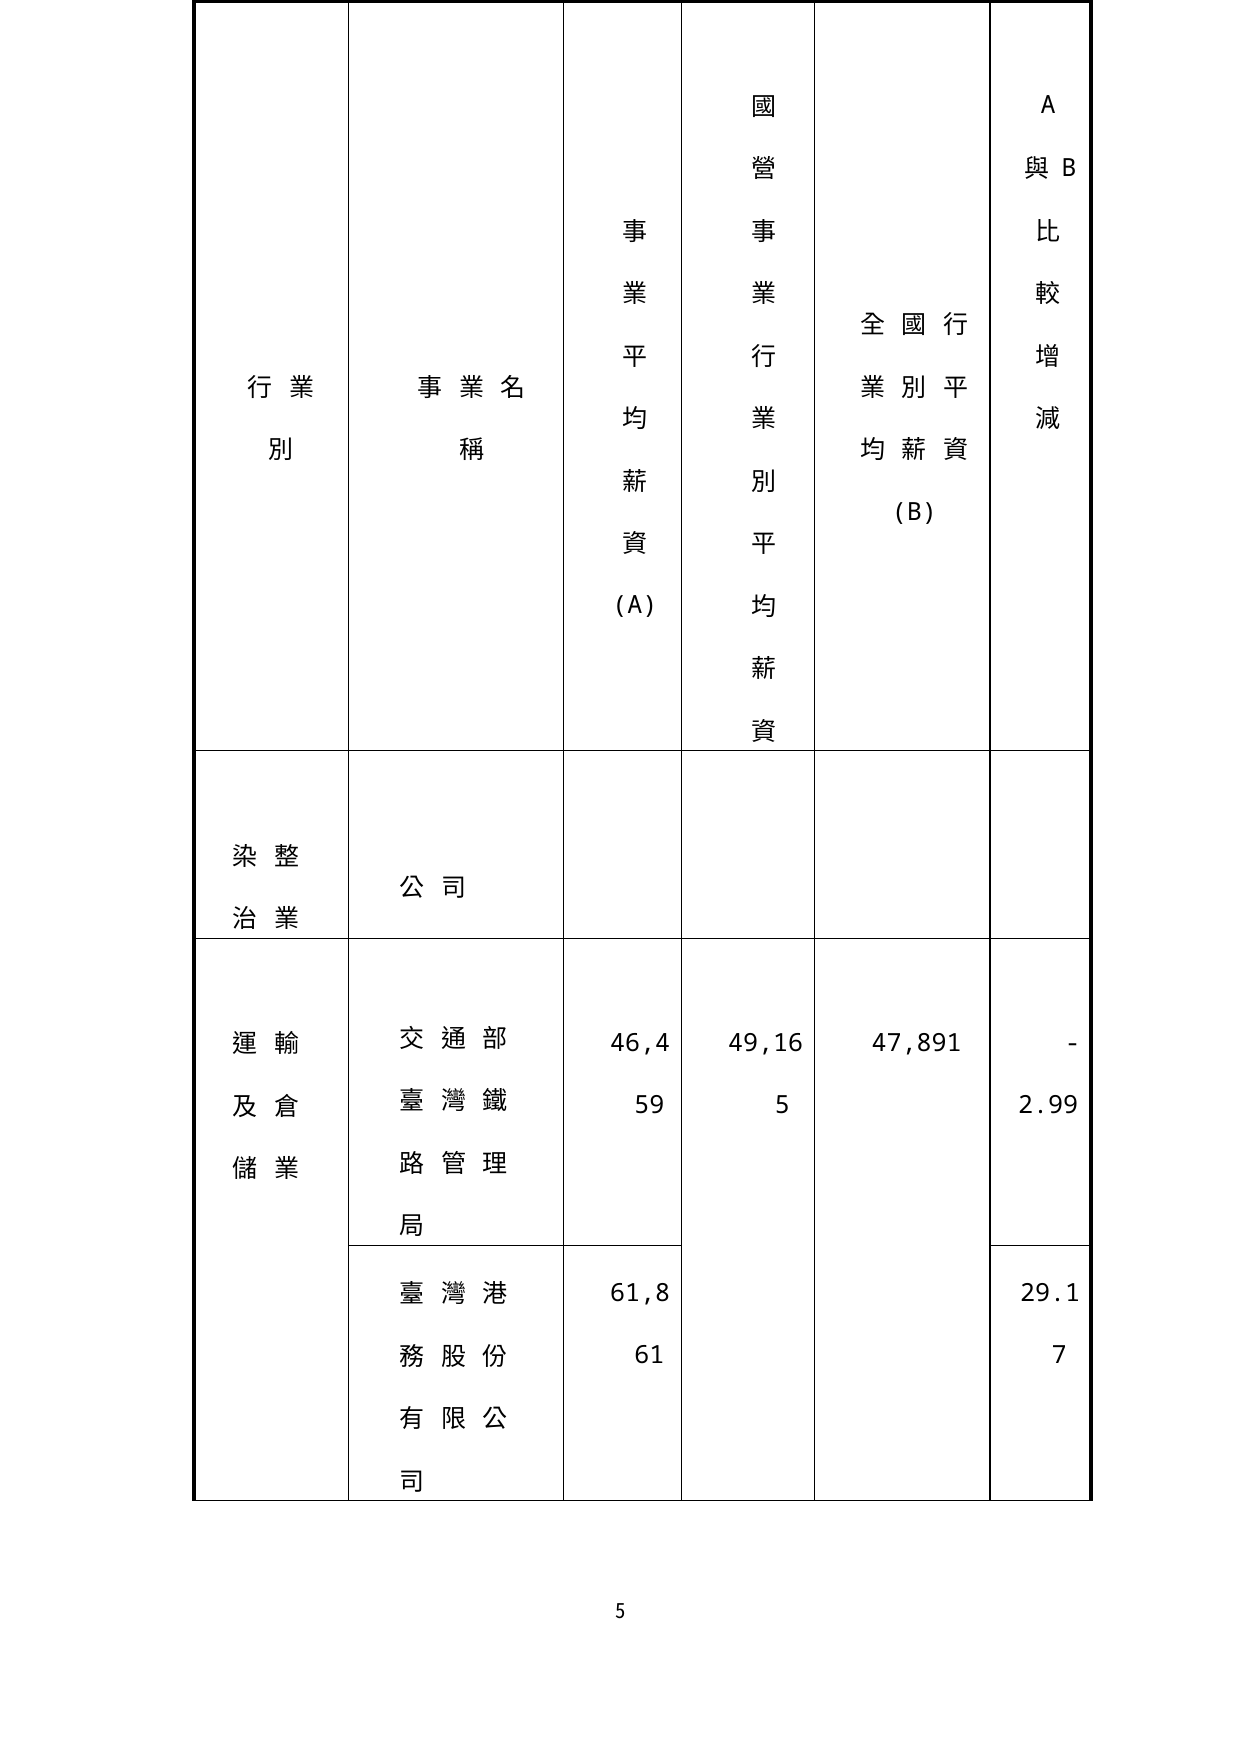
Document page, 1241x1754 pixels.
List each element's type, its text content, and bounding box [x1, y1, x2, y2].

table_cell -2.99 [991, 939, 1089, 1245]
table_cell 46,459 [564, 939, 681, 1245]
table_cell 運輸及倉儲業 [196, 939, 348, 1500]
table_header 國營事業行業別平均薪資 [682, 3, 814, 750]
table_cell 染整治業 [196, 751, 348, 937]
table_header A與B比較增減 [991, 3, 1089, 750]
table_cell 公司 [349, 751, 563, 937]
table_header 事業平均薪資(A) [564, 3, 681, 750]
table_cell [564, 751, 681, 937]
table_cell 29.17 [991, 1246, 1089, 1500]
table_cell 49,165 [682, 939, 814, 1500]
table_header 行業別 [196, 3, 348, 750]
table_cell 61,861 [564, 1246, 681, 1500]
table_cell 臺灣港務股份有限公司 [349, 1246, 563, 1500]
table_cell [991, 751, 1089, 937]
table_cell 47,891 [815, 939, 989, 1500]
table_cell 交通部臺灣鐵路管理局 [349, 939, 563, 1245]
table_cell [815, 751, 989, 937]
table_header 事業名稱 [349, 3, 563, 750]
table_header 全國行業別平均薪資(B) [815, 3, 989, 750]
table_cell [682, 751, 814, 937]
